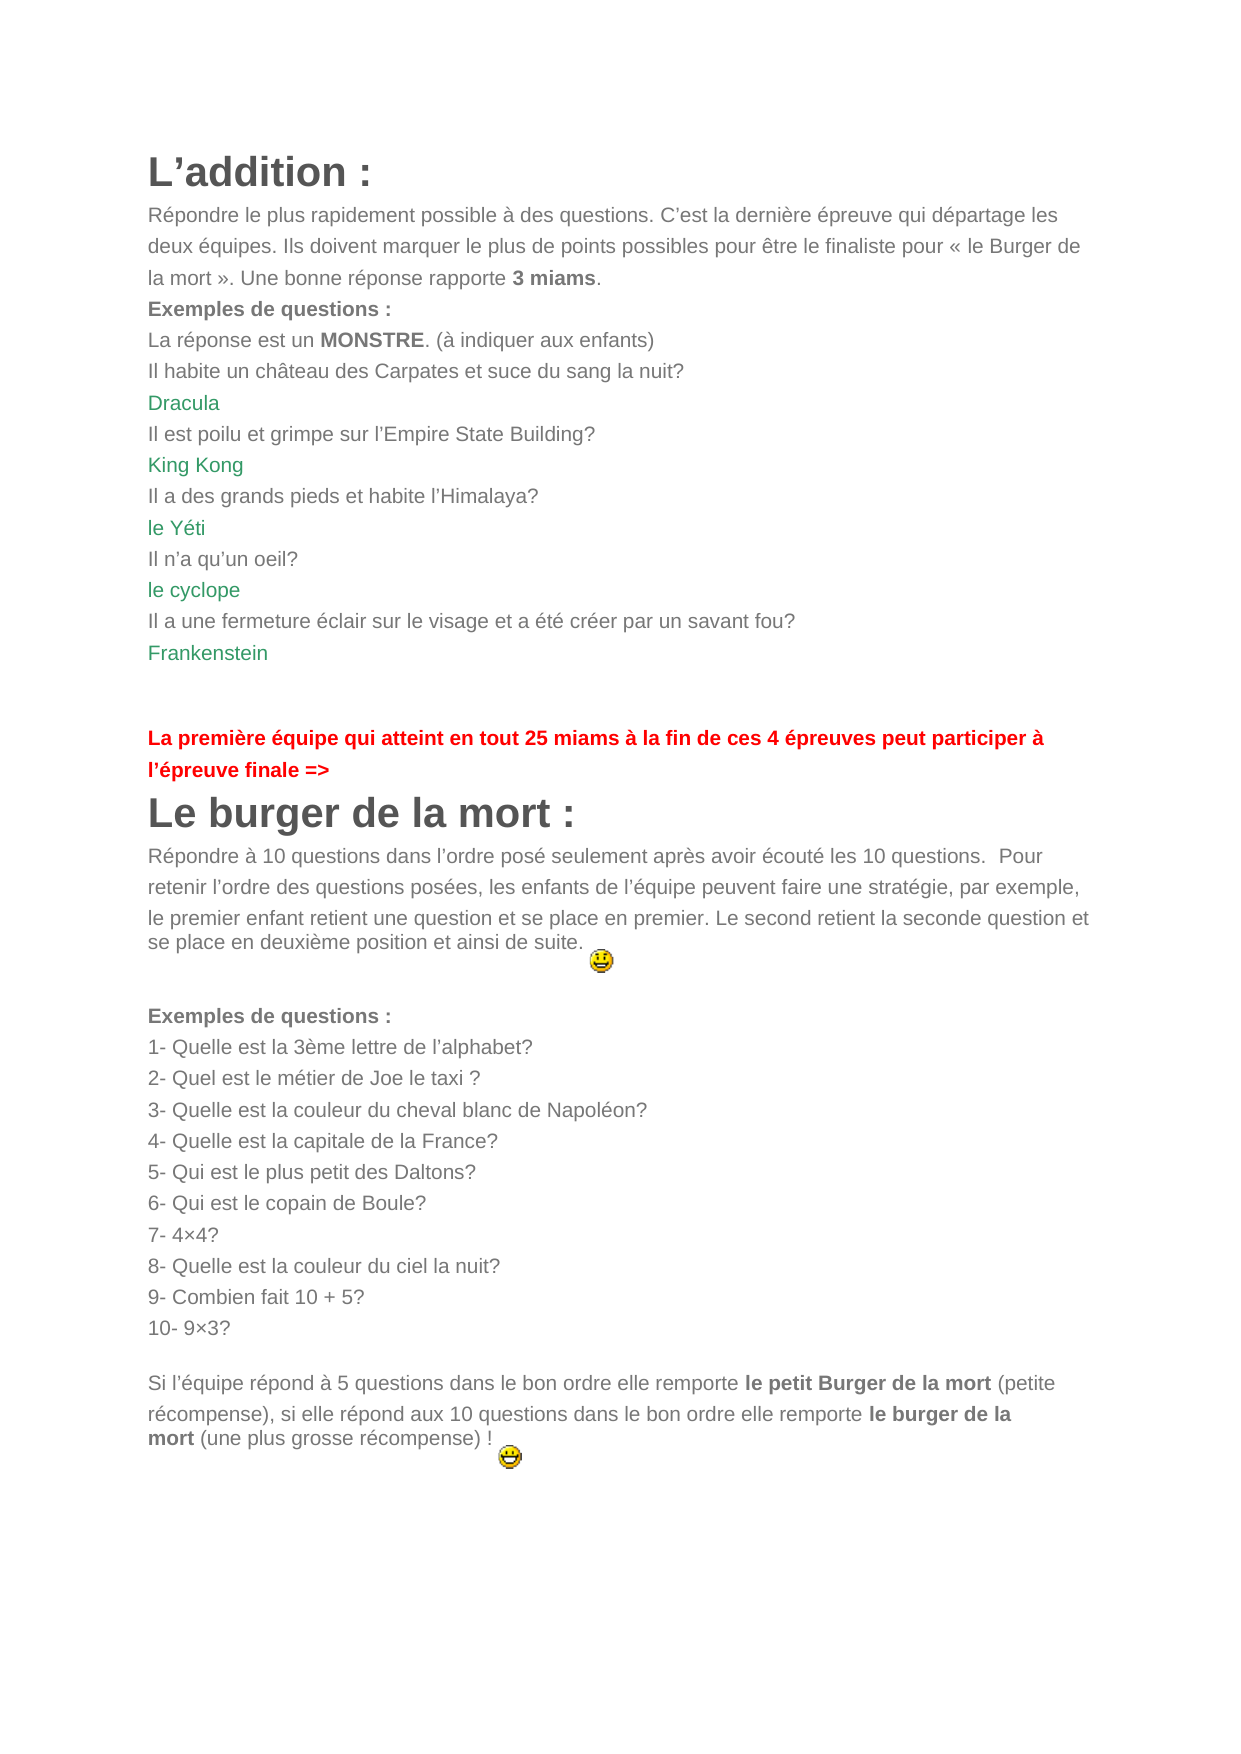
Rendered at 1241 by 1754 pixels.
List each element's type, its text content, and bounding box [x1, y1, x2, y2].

text La première équipe qui atteint en tout 25 miams à la fin de ces 4 épreuves peut participer à l’épreuve finale => [148, 719, 1093, 781]
text Exemples de questions : [148, 996, 1093, 1028]
text Répondre à 10 questions dans l’ordre posé seulement après avoir écouté les 10 questions. Pour retenir l’ordre des questions posées, les enfants de l’équipe peuvent faire une stratégie, par exemple, le premier enfant retient une question et se place en premier. Le second retient la seconde question et se place en deuxième position et ainsi de suite. [148, 836, 1093, 973]
text La réponse est un MONSTRE. (à indiquer aux enfants) [148, 321, 1093, 352]
text Le burger de la mort : [148, 781, 1093, 836]
text Il habite un château des Carpates et suce du sang la nuit? Dracula Il est poilu et grimpe sur l’Empire State Building? King Kong Il a des grands pieds et habite l’Himalaya? le Yéti Il n’a qu’un oeil? le cyclope Il a une fermeture éclair sur le visage et a été créer par un savant fou? Frankenstein [148, 352, 1093, 664]
text 1- Quelle est la 3ème lettre de l’alphabet? 2- Quel est le métier de Joe le taxi ? 3- Quelle est la couleur du cheval blanc de Napoléon? 4- Quelle est la capitale de la France? 5- Qui est le plus petit des Daltons? 6- Qui est le copain de Boule? 7- 4×4? 8- Quelle est la couleur du ciel la nuit? 9- Combien fait 10 + 5? 10- 9×3? [148, 1028, 1093, 1340]
text L’addition : [148, 148, 1093, 196]
text Exemples de questions : [148, 289, 1093, 321]
text Si l’équipe répond à 5 questions dans le bon ordre elle remporte le petit Burger de la mort (petite récompense), si elle répond aux 10 questions dans le bon ordre elle remporte le burger de la mort (une plus grosse récompense) ! [148, 1363, 1093, 1469]
text Répondre le plus rapidement possible à des questions. C’est la dernière épreuve qui départage les deux équipes. Ils doivent marquer le plus de points possibles pour être le finaliste pour « le Burger de la mort ». Une bonne réponse rapporte 3 miams. [148, 196, 1093, 289]
